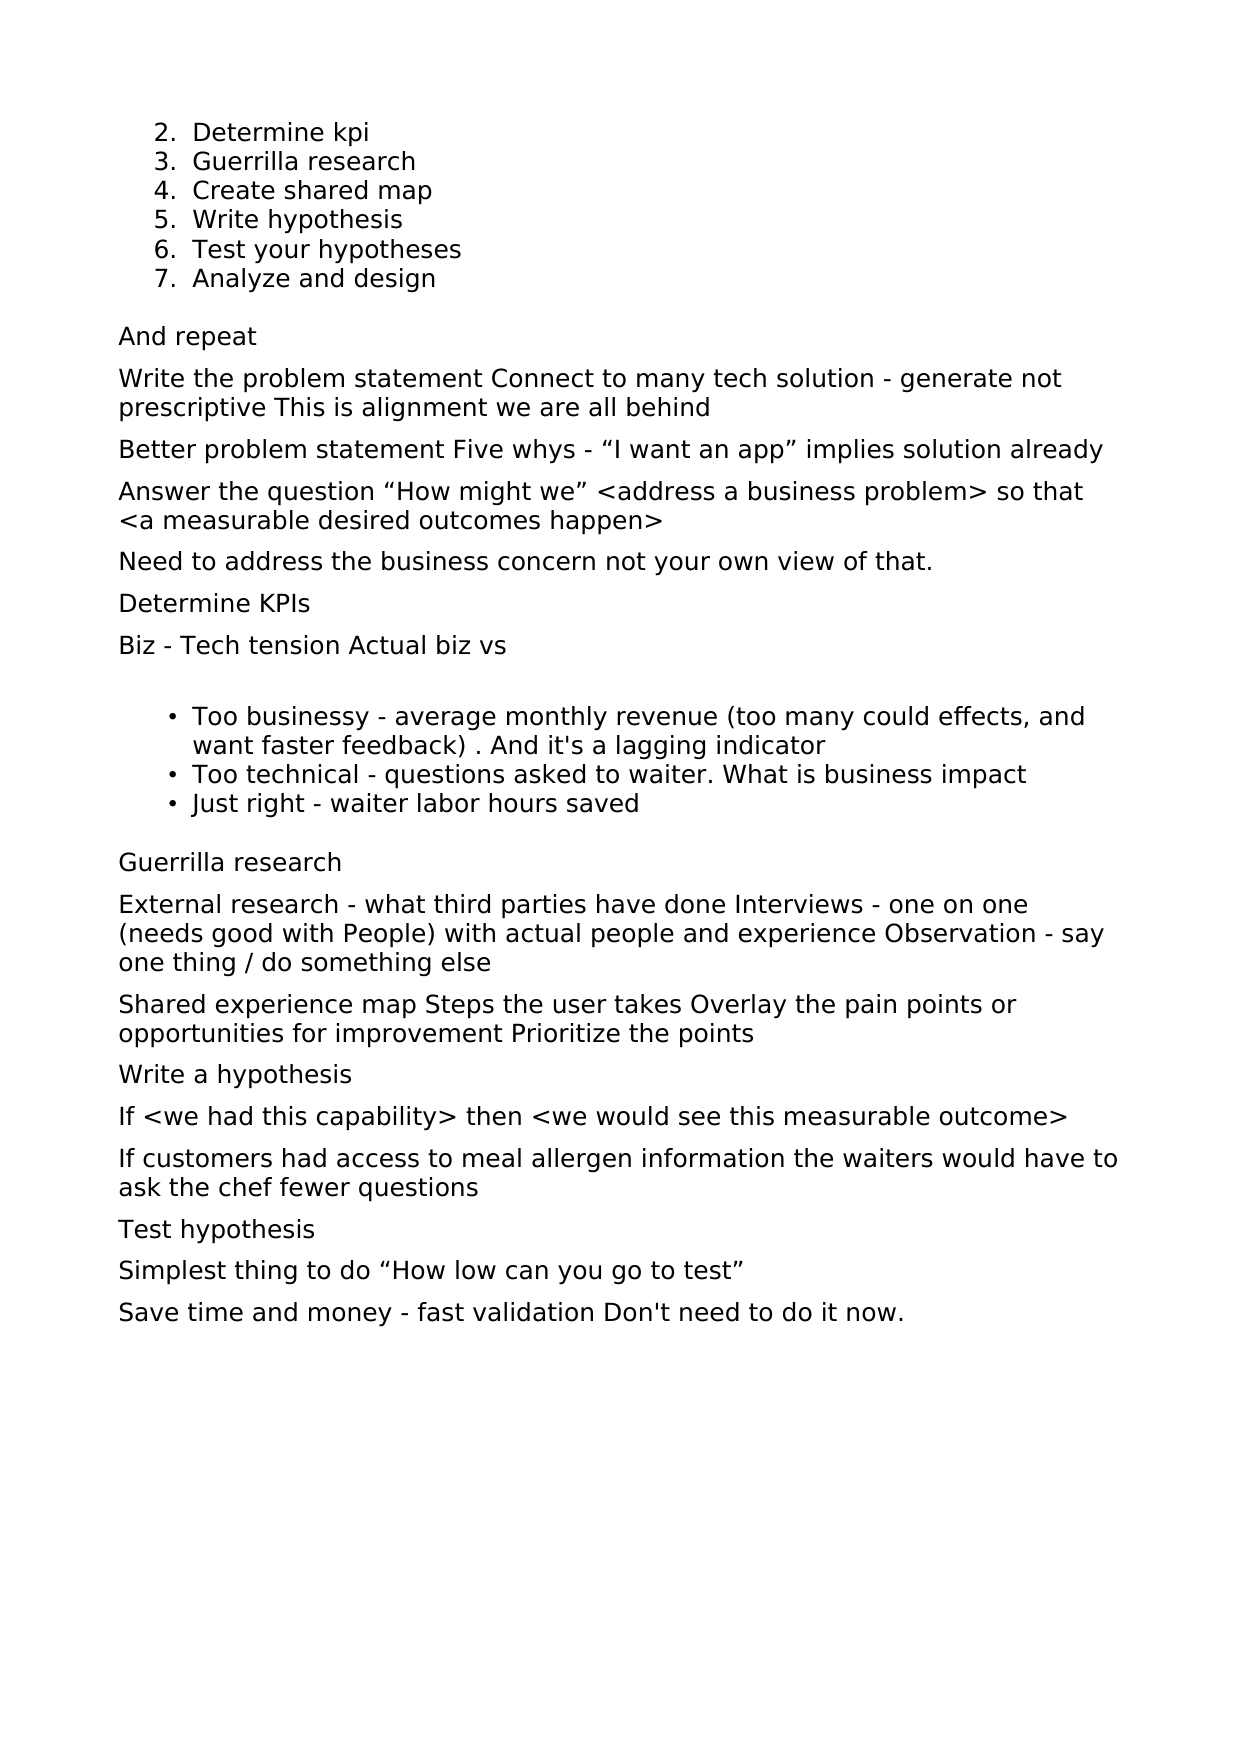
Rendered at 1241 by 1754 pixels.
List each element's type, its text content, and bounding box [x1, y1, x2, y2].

list Create shared map [177, 176, 1122, 206]
text Shared experience map Steps the user takes Overlay the pain points or opportunities for improvement Prioritize the points [118, 990, 1122, 1048]
text Need to address the business concern not your own view of that. [118, 548, 1122, 577]
list Too technical - questions asked to waiter. What is business impact [177, 760, 1122, 789]
text Simplest thing to do “How low can you go to test” [118, 1257, 1122, 1286]
list Test your hypotheses [177, 235, 1122, 264]
text Save time and money - fast validation Don't need to do it now. [118, 1298, 1122, 1327]
text And repeat [118, 323, 1122, 352]
text Answer the question “How might we” <address a business problem> so that <a measurable desired outcomes happen> [118, 477, 1122, 535]
text Better problem statement Five whys - “I want an app” implies solution already [118, 435, 1122, 464]
list Just right - waiter labor hours saved [177, 789, 1122, 819]
list Analyze and design [177, 264, 1122, 293]
text Write the problem statement Connect to many tech solution - generate not prescriptive This is alignment we are all behind [118, 364, 1122, 423]
list Too businessy - average monthly revenue (too many could effects, and want faster feedback) . And it's a lagging indicator [177, 702, 1122, 760]
list Determine kpi [177, 118, 1122, 147]
text Write a hypothesis [118, 1061, 1122, 1090]
text If customers had access to meal allergen information the waiters would have to ask the chef fewer questions [118, 1144, 1122, 1202]
text Test hypothesis [118, 1215, 1122, 1244]
text External research - what third parties have done Interviews - one on one (needs good with People) with actual people and experience Observation - say one thing / do something else [118, 890, 1122, 977]
list Guerrilla research [177, 147, 1122, 176]
text Guerrilla research [118, 848, 1122, 877]
text Determine KPIs [118, 589, 1122, 618]
text Biz - Tech tension Actual biz vs [118, 631, 1122, 660]
text If <we had this capability> then <we would see this measurable outcome> [118, 1102, 1122, 1132]
list Write hypothesis [177, 206, 1122, 235]
